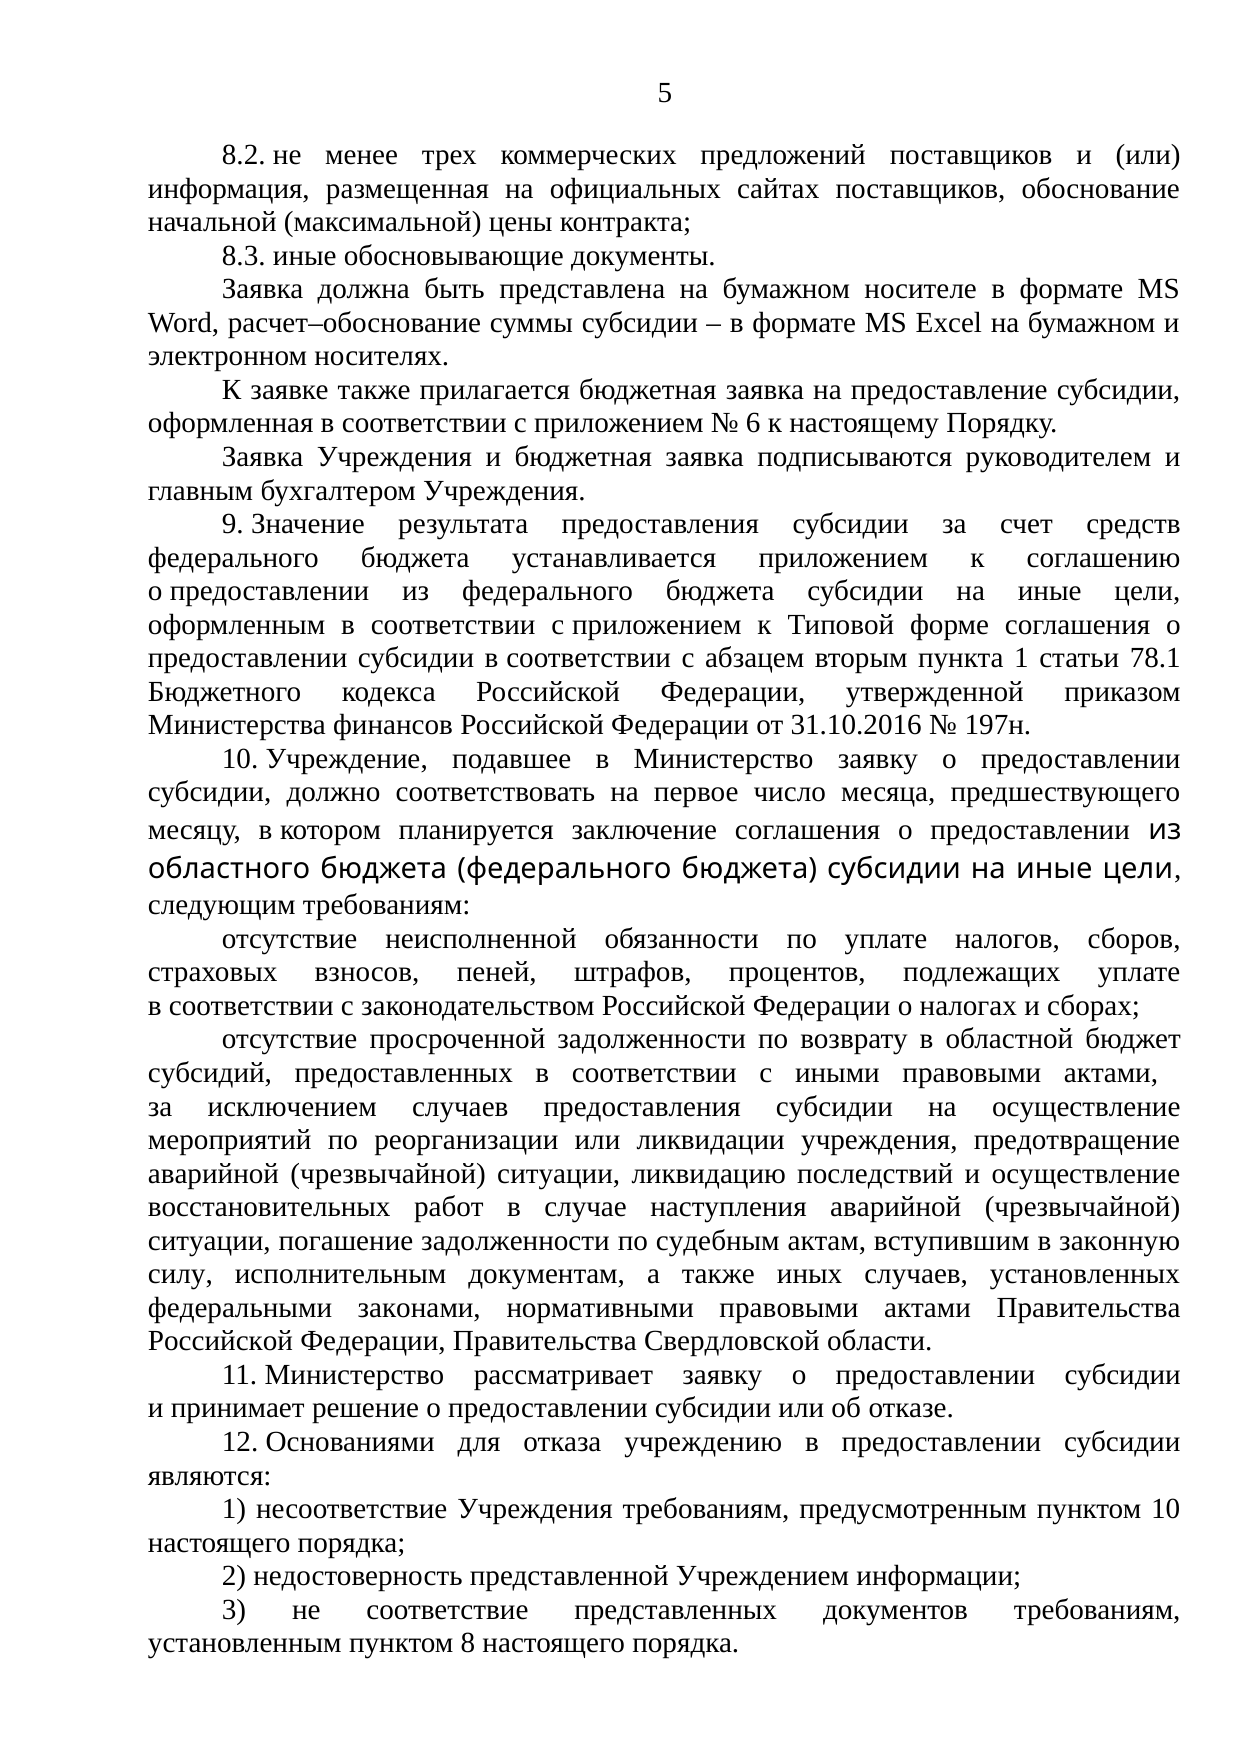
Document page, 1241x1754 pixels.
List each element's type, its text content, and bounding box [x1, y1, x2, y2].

text 8.2. не менее трех коммерческих предложений поставщиков и (или) информация, размещенная на официальных сайтах поставщиков, обоснование начальной (максимальной) цены контракта; [148, 137, 1181, 238]
text 11. Министерство рассматривает заявку о предоставлении субсидии и принимает решение о предоставлении субсидии или об отказе. [148, 1357, 1181, 1424]
text Заявка должна быть представлена на бумажном носителе в формате MS Word, расчет–обоснование суммы субсидии – в формате MS Excel на бумажном и электронном носителях. [148, 271, 1181, 372]
text 1) несоответствие Учреждения требованиям, предусмотренным пунктом 10 настоящего порядка; [148, 1491, 1181, 1558]
text К заявке также прилагается бюджетная заявка на предоставление субсидии, оформленная в соответствии с приложением № 6 к настоящему Порядку. [148, 372, 1181, 439]
text 10. Учреждение, подавшее в Министерство заявку о предоставлении субсидии, должно соответствовать на первое число месяца, предшествующего месяцу, в котором планируется заключение соглашения о предоставлении из областного бюджета (федерального бюджета) субсидии на иные цели, следующим требованиям: [148, 741, 1181, 921]
text 9. Значение результата предоставления субсидии за счет средств федерального бюджета устанавливается приложением к соглашению о предоставлении из федерального бюджета субсидии на иные цели, оформленным в соответствии с приложением к Типовой форме соглашения о предоставлении субсидии в соответствии с абзацем вторым пункта 1 статьи 78.1 Бюджетного кодекса Российской Федерации, утвержденной приказом Министерства финансов Российской Федерации от 31.10.2016 № 197н. [148, 506, 1181, 741]
text 8.3. иные обосновывающие документы. [148, 238, 1181, 271]
text 3) не соответствие представленных документов требованиям, установленным пунктом 8 настоящего порядка. [148, 1592, 1181, 1659]
text отсутствие неисполненной обязанности по уплате налогов, сборов, страховых взносов, пеней, штрафов, процентов, подлежащих уплате в соответствии с законодательством Российской Федерации о налогах и сборах; [148, 921, 1181, 1022]
text Заявка Учреждения и бюджетная заявка подписываются руководителем и главным бухгалтером Учреждения. [148, 439, 1181, 506]
text 2) недостоверность представленной Учреждением информации; [148, 1558, 1181, 1592]
text 12. Основаниями для отказа учреждению в предоставлении субсидии являются: [148, 1424, 1181, 1491]
text отсутствие просроченной задолженности по возврату в областной бюджет субсидий, предоставленных в соответствии с иными правовыми актами, за исключением случаев предоставления субсидии на осуществление мероприятий по реорганизации или ликвидации учреждения, предотвращение аварийной (чрезвычайной) ситуации, ликвидацию последствий и осуществление восстановительных работ в случае наступления аварийной (чрезвычайной) ситуации, погашение задолженности по судебным актам, вступившим в законную силу, исполнительным документам, а также иных случаев, установленных федеральными законами, нормативными правовыми актами Правительства Российской Федерации, Правительства Свердловской области. [148, 1022, 1181, 1357]
